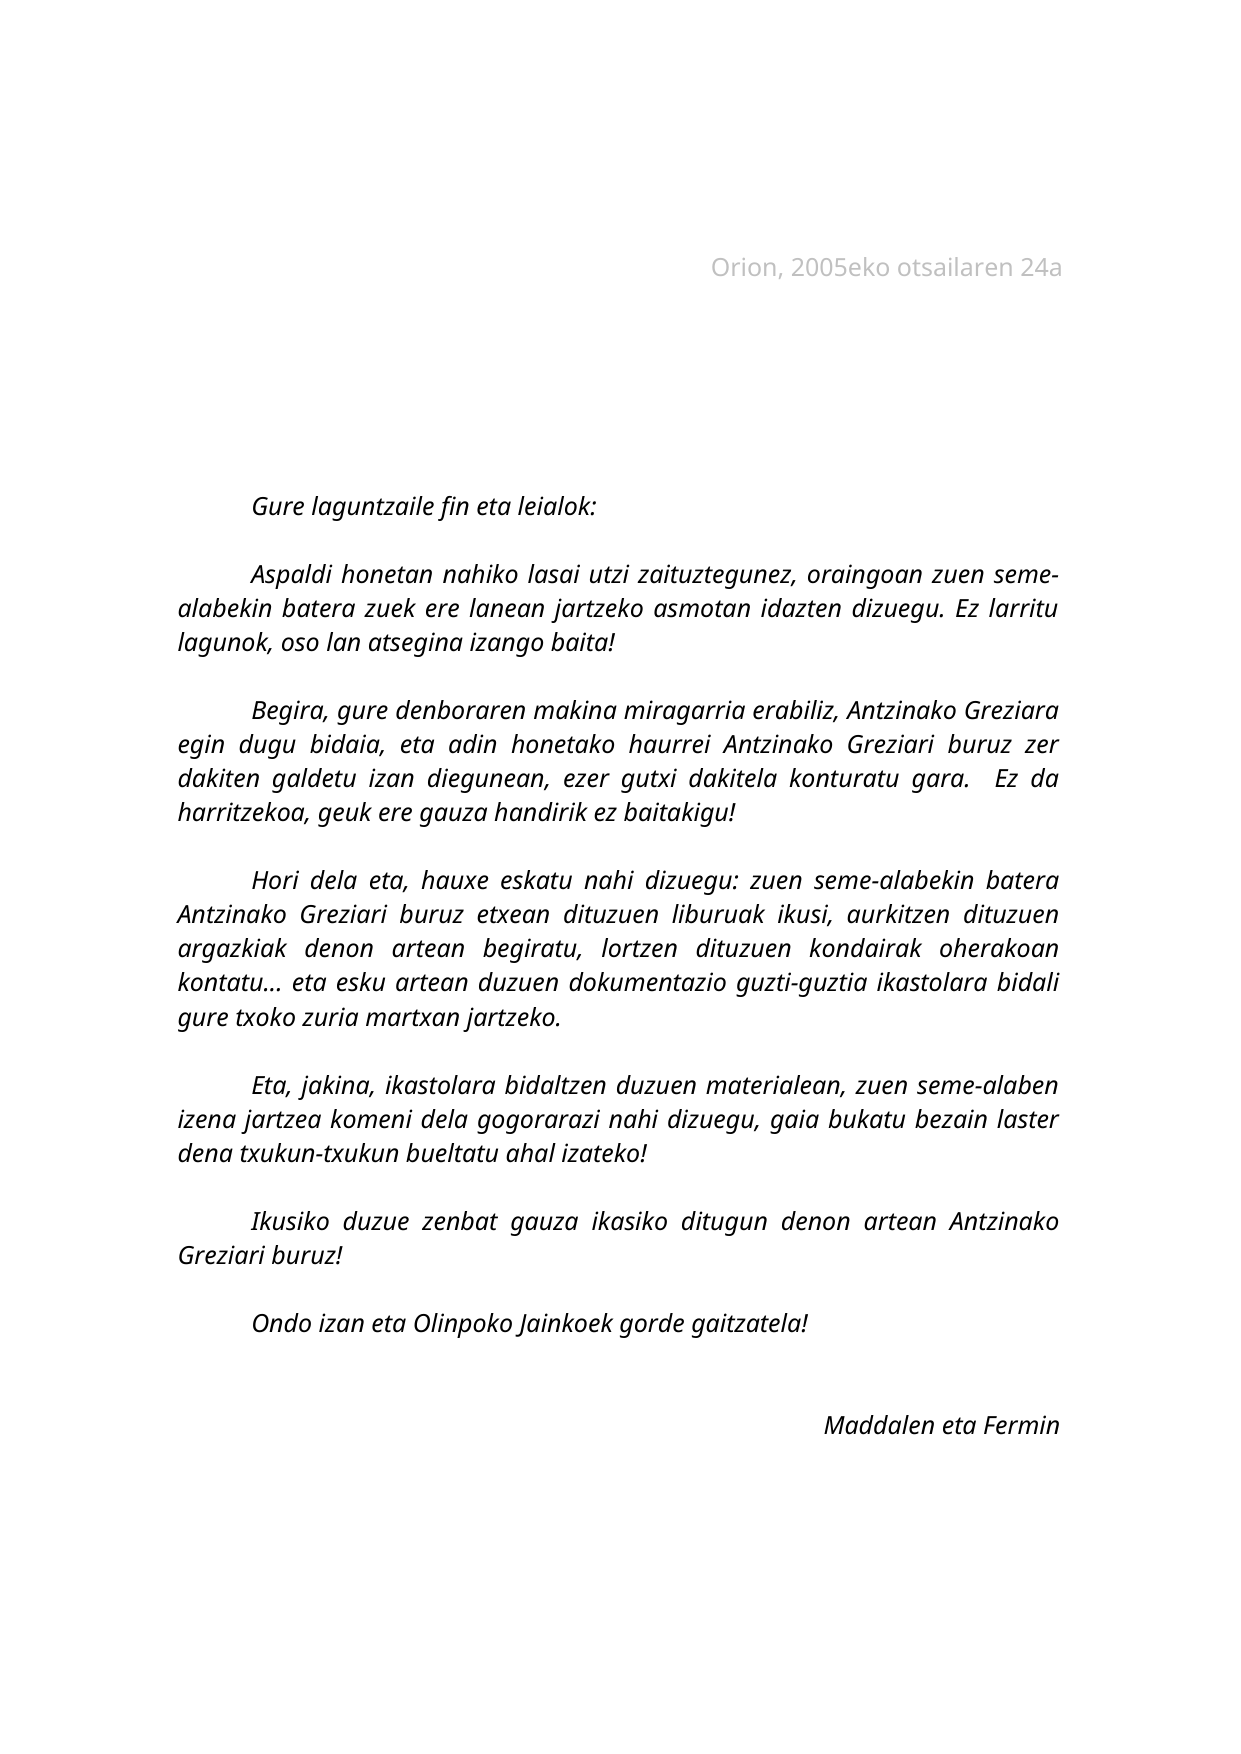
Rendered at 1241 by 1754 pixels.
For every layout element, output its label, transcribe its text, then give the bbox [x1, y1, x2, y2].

text Ondo izan eta Olinpoko Jainkoek gorde gaitzatela! [177, 1306, 1063, 1340]
text Aspaldi honetan nahiko lasai utzi zaituztegunez, oraingoan zuen seme-alabekin batera zuek ere lanean jartzeko asmotan idazten dizuegu. Ez larritu lagunok, oso lan atsegina izango baita! [177, 556, 1063, 658]
text Eta, jakina, ikastolara bidaltzen duzuen materialean, zuen seme-alaben izena jartzea komeni dela gogorarazi nahi dizuegu, gaia bukatu bezain laster dena txukun-txukun bueltatu ahal izateko! [177, 1067, 1063, 1169]
text Ikusiko duzue zenbat gauza ikasiko ditugun denon artean Antzinako Greziari buruz! [177, 1203, 1063, 1272]
text Hori dela eta, hauxe eskatu nahi dizuegu: zuen seme-alabekin batera Antzinako Greziari buruz etxean dituzuen liburuak ikusi, aurkitzen dituzuen argazkiak denon artean begiratu, lortzen dituzuen kondairak oherakoan kontatu... eta esku artean duzuen dokumentazio guzti-guztia ikastolara bidali gure txoko zuria martxan jartzeko. [177, 863, 1063, 1033]
text Maddalen eta Fermin [177, 1408, 1063, 1442]
text Orion, 2005eko otsailaren 24a [177, 250, 1063, 284]
text Gure laguntzaile fin eta leialok: [177, 488, 1063, 522]
text Begira, gure denboraren makina miragarria erabiliz, Antzinako Greziara egin dugu bidaia, eta adin honetako haurrei Antzinako Greziari buruz zer dakiten galdetu izan diegunean, ezer gutxi dakitela konturatu gara. Ez da harritzekoa, geuk ere gauza handirik ez baitakigu! [177, 693, 1063, 829]
